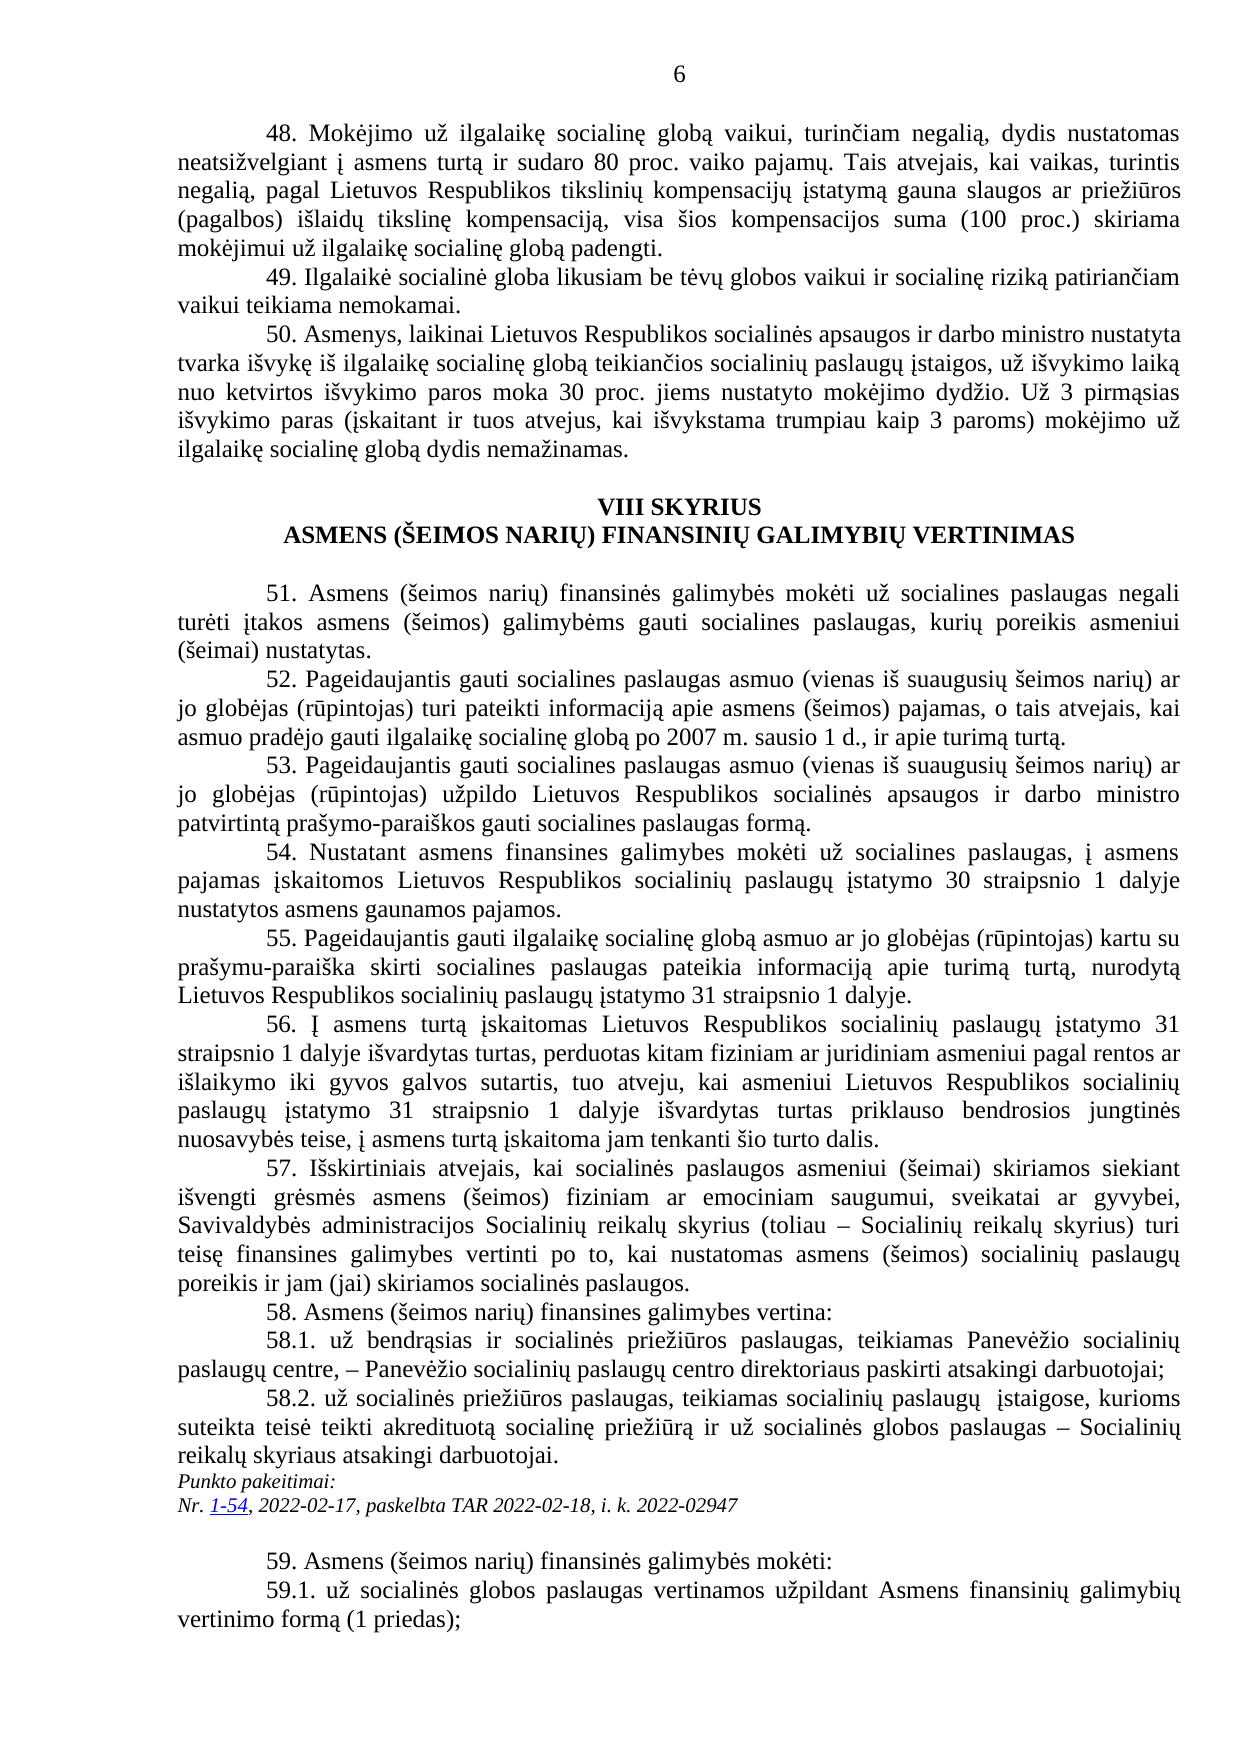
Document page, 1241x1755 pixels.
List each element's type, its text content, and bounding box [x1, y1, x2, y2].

text 56. Į asmens turtą įskaitomas Lietuvos Respublikos socialinių paslaugų įstatymo 31 straipsnio 1 dalyje išvardytas turtas, perduotas kitam fiziniam ar juridiniam asmeniui pagal rentos ar išlaikymo iki gyvos galvos sutartis, tuo atveju, kai asmeniui Lietuvos Respublikos socialinių paslaugų įstatymo 31 straipsnio 1 dalyje išvardytas turtas priklauso bendrosios jungtinės nuosavybės teise, į asmens turtą įskaitoma jam tenkanti šio turto dalis. [177, 1009, 1181, 1153]
text VIII SKYRIUS [177, 492, 1181, 521]
text 52. Pageidaujantis gauti socialines paslaugas asmuo (vienas iš suaugusių šeimos narių) ar jo globėjas (rūpintojas) turi pateikti informaciją apie asmens (šeimos) pajamas, o tais atvejais, kai asmuo pradėjo gauti ilgalaikę socialinę globą po 2007 m. sausio 1 d., ir apie turimą turtą. [177, 664, 1181, 751]
text 48. Mokėjimo už ilgalaikę socialinę globą vaikui, turinčiam negalią, dydis nustatomas neatsižvelgiant į asmens turtą ir sudaro 80 proc. vaiko pajamų. Tais atvejais, kai vaikas, turintis negalią, pagal Lietuvos Respublikos tikslinių kompensacijų įstatymą gauna slaugos ar priežiūros (pagalbos) išlaidų tikslinę kompensaciją, visa šios kompensacijos suma (100 proc.) skiriama mokėjimui už ilgalaikę socialinę globą padengti. [177, 118, 1181, 262]
text Punkto pakeitimai: [177, 1469, 1181, 1493]
text 49. Ilgalaikė socialinė globa likusiam be tėvų globos vaikui ir socialinę riziką patiriančiam vaikui teikiama nemokamai. [177, 262, 1181, 319]
text 58.2. už socialinės priežiūros paslaugas, teikiamas socialinių paslaugų įstaigose, kurioms suteikta teisė teikti akredituotą socialinę priežiūrą ir už socialinės globos paslaugas – Socialinių reikalų skyriaus atsakingi darbuotojai. [177, 1383, 1181, 1469]
text 58.1. už bendrąsias ir socialinės priežiūros paslaugas, teikiamas Panevėžio socialinių paslaugų centre, – Panevėžio socialinių paslaugų centro direktoriaus paskirti atsakingi darbuotojai; [177, 1326, 1181, 1383]
text 54. Nustatant asmens finansines galimybes mokėti už socialines paslaugas, į asmens pajamas įskaitomos Lietuvos Respublikos socialinių paslaugų įstatymo 30 straipsnio 1 dalyje nustatytos asmens gaunamos pajamos. [177, 837, 1181, 923]
text 51. Asmens (šeimos narių) finansinės galimybės mokėti už socialines paslaugas negali turėti įtakos asmens (šeimos) galimybėms gauti socialines paslaugas, kurių poreikis asmeniui (šeimai) nustatytas. [177, 578, 1181, 664]
text 53. Pageidaujantis gauti socialines paslaugas asmuo (vienas iš suaugusių šeimos narių) ar jo globėjas (rūpintojas) užpildo Lietuvos Respublikos socialinės apsaugos ir darbo ministro patvirtintą prašymo-paraiškos gauti socialines paslaugas formą. [177, 751, 1181, 837]
text 59. Asmens (šeimos narių) finansinės galimybės mokėti: [177, 1546, 1181, 1575]
text 57. Išskirtiniais atvejais, kai socialinės paslaugos asmeniui (šeimai) skiriamos siekiant išvengti grėsmės asmens (šeimos) fiziniam ar emociniam saugumui, sveikatai ar gyvybei, Savivaldybės administracijos Socialinių reikalų skyrius (toliau – Socialinių reikalų skyrius) turi teisę finansines galimybes vertinti po to, kai nustatomas asmens (šeimos) socialinių paslaugų poreikis ir jam (jai) skiriamos socialinės paslaugos. [177, 1153, 1181, 1297]
text 58. Asmens (šeimos narių) finansines galimybes vertina: [177, 1297, 1181, 1326]
text Nr. 1-54, 2022-02-17, paskelbta TAR 2022-02-18, i. k. 2022-02947 [177, 1493, 1181, 1517]
text 55. Pageidaujantis gauti ilgalaikę socialinę globą asmuo ar jo globėjas (rūpintojas) kartu su prašymu-paraiška skirti socialines paslaugas pateikia informaciją apie turimą turtą, nurodytą Lietuvos Respublikos socialinių paslaugų įstatymo 31 straipsnio 1 dalyje. [177, 923, 1181, 1009]
text 59.1. už socialinės globos paslaugas vertinamos užpildant Asmens finansinių galimybių vertinimo formą (1 priedas); [177, 1575, 1181, 1632]
text 50. Asmenys, laikinai Lietuvos Respublikos socialinės apsaugos ir darbo ministro nustatyta tvarka išvykę iš ilgalaikę socialinę globą teikiančios socialinių paslaugų įstaigos, už išvykimo laiką nuo ketvirtos išvykimo paros moka 30 proc. jiems nustatyto mokėjimo dydžio. Už 3 pirmąsias išvykimo paras (įskaitant ir tuos atvejus, kai išvykstama trumpiau kaip 3 paroms) mokėjimo už ilgalaikę socialinę globą dydis nemažinamas. [177, 319, 1181, 463]
text ASMENS (ŠEIMOS NARIŲ) FINANSINIŲ GALIMYBIŲ VERTINIMAS [177, 521, 1181, 549]
